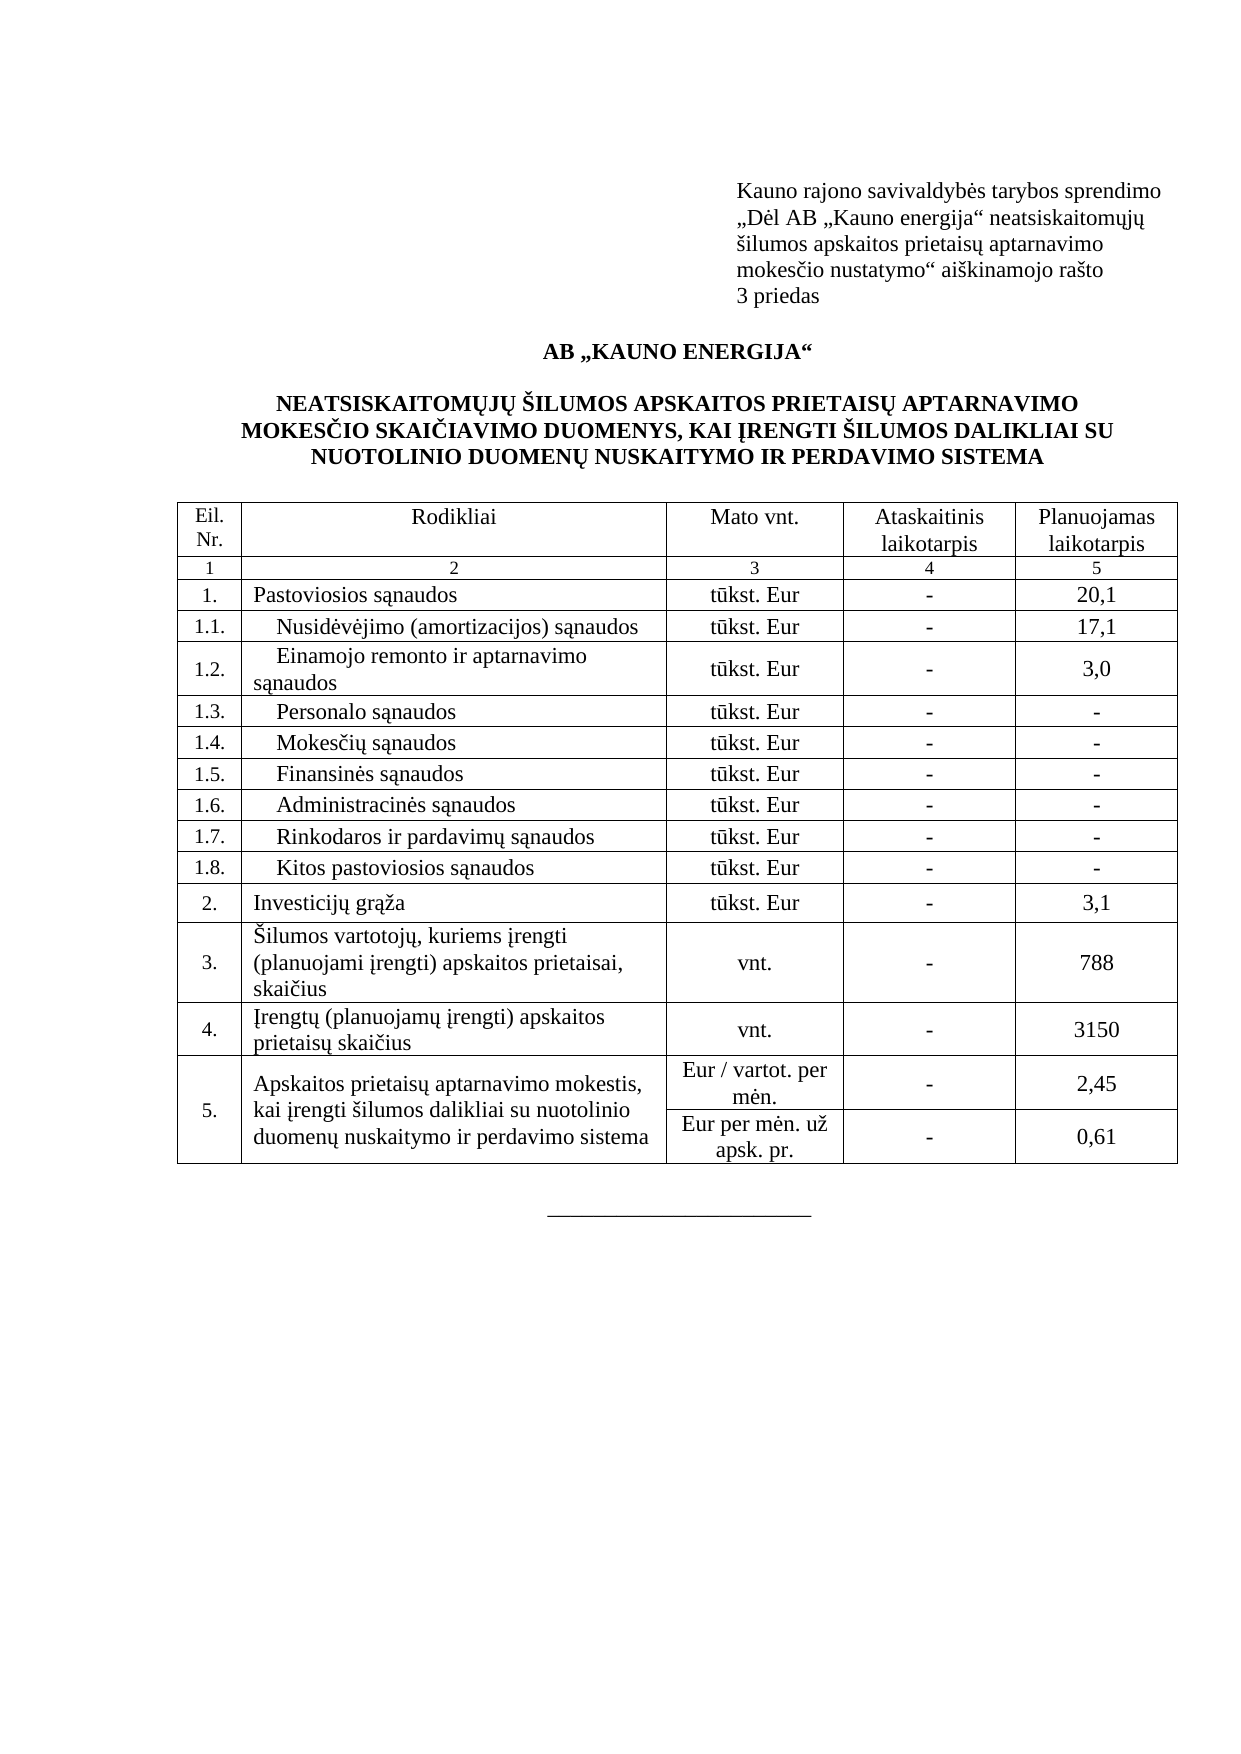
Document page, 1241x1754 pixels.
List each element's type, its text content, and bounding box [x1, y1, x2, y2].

table_cell tūkst. Eur [667, 580, 843, 610]
table_cell Administracinės sąnaudos [242, 790, 666, 820]
table_cell Investicijų grąža [242, 884, 666, 922]
table_cell [177, 364, 242, 390]
table_cell - [844, 1056, 1015, 1109]
table_cell - [844, 727, 1015, 757]
table_cell 4 [844, 557, 1015, 579]
table_cell - [844, 696, 1015, 726]
table_cell 1.2. [178, 642, 241, 695]
table_cell - [844, 884, 1015, 922]
table_cell - [1016, 821, 1177, 851]
table_cell Įrengtų (planuojamų įrengti) apskaitos prietaisų skaičius [242, 1003, 666, 1055]
table_cell Eur / vartot. per mėn. [667, 1056, 843, 1109]
table_cell - [1016, 727, 1177, 757]
table_cell 17,1 [1016, 611, 1177, 641]
table_cell Nusidėvėjimo (amortizacijos) sąnaudos [242, 611, 666, 641]
table_cell 1.7. [178, 821, 241, 851]
table_cell 1.1. [178, 611, 241, 641]
table_header [242, 177, 725, 309]
table_cell tūkst. Eur [667, 642, 843, 695]
table_cell [666, 470, 843, 502]
table_cell - [1016, 790, 1177, 820]
table_cell - [844, 1003, 1015, 1055]
table_cell tūkst. Eur [667, 611, 843, 641]
table_cell - [844, 923, 1015, 1002]
table_cell - [844, 1110, 1015, 1163]
table_cell [242, 309, 725, 338]
table_cell Ataskaitinis laikotarpis [844, 503, 1015, 556]
table_cell 1. [178, 580, 241, 610]
table_cell Planuojamas laikotarpis [1016, 503, 1177, 556]
table_cell 4. [178, 1003, 241, 1055]
table_cell 2. [178, 884, 241, 922]
table_cell [884, 309, 1178, 338]
table_cell Personalo sąnaudos [242, 696, 666, 726]
table_cell [177, 470, 242, 502]
table_cell NEATSISKAITOMŲJŲ ŠILUMOS APSKAITOS PRIETAISŲ APTARNAVIMO MOKESČIO SKAIČIAVIMO DUOMENYS, KAI ĮRENGTI ŠILUMOS DALIKLIAI SU NUOTOLINIO DUOMENŲ NUSKAITYMO IR PERDAVIMO SISTEMA [177, 390, 1178, 469]
table_cell - [844, 759, 1015, 789]
table_cell 2 [242, 557, 666, 579]
table_cell - [1016, 759, 1177, 789]
table_cell - [844, 611, 1015, 641]
table_cell Šilumos vartotojų, kuriems įrengti (planuojami įrengti) apskaitos prietaisai, skaičius [242, 923, 666, 1002]
table_cell 788 [1016, 923, 1177, 1002]
table_cell [177, 309, 242, 338]
table_cell 5. [178, 1056, 241, 1163]
table_cell 1.5. [178, 759, 241, 789]
table_cell - [844, 821, 1015, 851]
table_cell vnt. [667, 923, 843, 1002]
table_cell 1.8. [178, 852, 241, 882]
table_cell Kitos pastoviosios sąnaudos [242, 852, 666, 882]
table_header [177, 177, 242, 309]
table_cell Finansinės sąnaudos [242, 759, 666, 789]
table_cell - [1016, 852, 1177, 882]
table_cell tūkst. Eur [667, 727, 843, 757]
table_cell 3 [667, 557, 843, 579]
table_cell [242, 364, 1178, 390]
table_cell tūkst. Eur [667, 790, 843, 820]
table_cell tūkst. Eur [667, 696, 843, 726]
table_cell Mokesčių sąnaudos [242, 727, 666, 757]
table_cell 1.4. [178, 727, 241, 757]
table_cell Eil. Nr. [178, 503, 241, 556]
table_cell 1.6. [178, 790, 241, 820]
table_cell Rinkodaros ir pardavimų sąnaudos [242, 821, 666, 851]
table_cell 3150 [1016, 1003, 1177, 1055]
table_cell Apskaitos prietaisų aptarnavimo mokestis, kai įrengti šilumos dalikliai su nuotolinio duomenų nuskaitymo ir perdavimo sistema [242, 1056, 666, 1163]
table_cell [242, 470, 666, 502]
table_cell - [844, 790, 1015, 820]
table_cell 3,1 [1016, 884, 1177, 922]
table_cell Pastoviosios sąnaudos [242, 580, 666, 610]
table_cell tūkst. Eur [667, 759, 843, 789]
table_cell tūkst. Eur [667, 852, 843, 882]
table_cell Einamojo remonto ir aptarnavimo sąnaudos [242, 642, 666, 695]
table_cell - [1016, 696, 1177, 726]
table_cell 0,61 [1016, 1110, 1177, 1163]
table_cell AB „KAUNO ENERGIJA“ [177, 338, 1178, 364]
table_cell - [844, 580, 1015, 610]
table_cell Rodikliai [242, 503, 666, 556]
table_cell 3,0 [1016, 642, 1177, 695]
table_cell - [844, 852, 1015, 882]
table_cell tūkst. Eur [667, 884, 843, 922]
table_cell 2,45 [1016, 1056, 1177, 1109]
table_cell [725, 309, 883, 338]
table_cell vnt. [667, 1003, 843, 1055]
table_cell 1 [178, 557, 241, 579]
table_header Kauno rajono savivaldybės tarybos sprendimo „Dėl AB „Kauno energija“ neatsiskaitomųjų šilumos apskaitos prietaisų aptarnavimo mokesčio nustatymo“ aiškinamojo rašto 3 priedas [725, 177, 1178, 309]
table_cell [1015, 470, 1178, 502]
text _______________________ [177, 1193, 1181, 1219]
table_cell [843, 470, 1015, 502]
table_cell 1.3. [178, 696, 241, 726]
table_cell Mato vnt. [667, 503, 843, 556]
table_cell - [844, 642, 1015, 695]
table_cell 5 [1016, 557, 1177, 579]
table_cell 3. [178, 923, 241, 1002]
table_cell Eur per mėn. už apsk. pr. [667, 1110, 843, 1163]
table_cell tūkst. Eur [667, 821, 843, 851]
table_cell 20,1 [1016, 580, 1177, 610]
